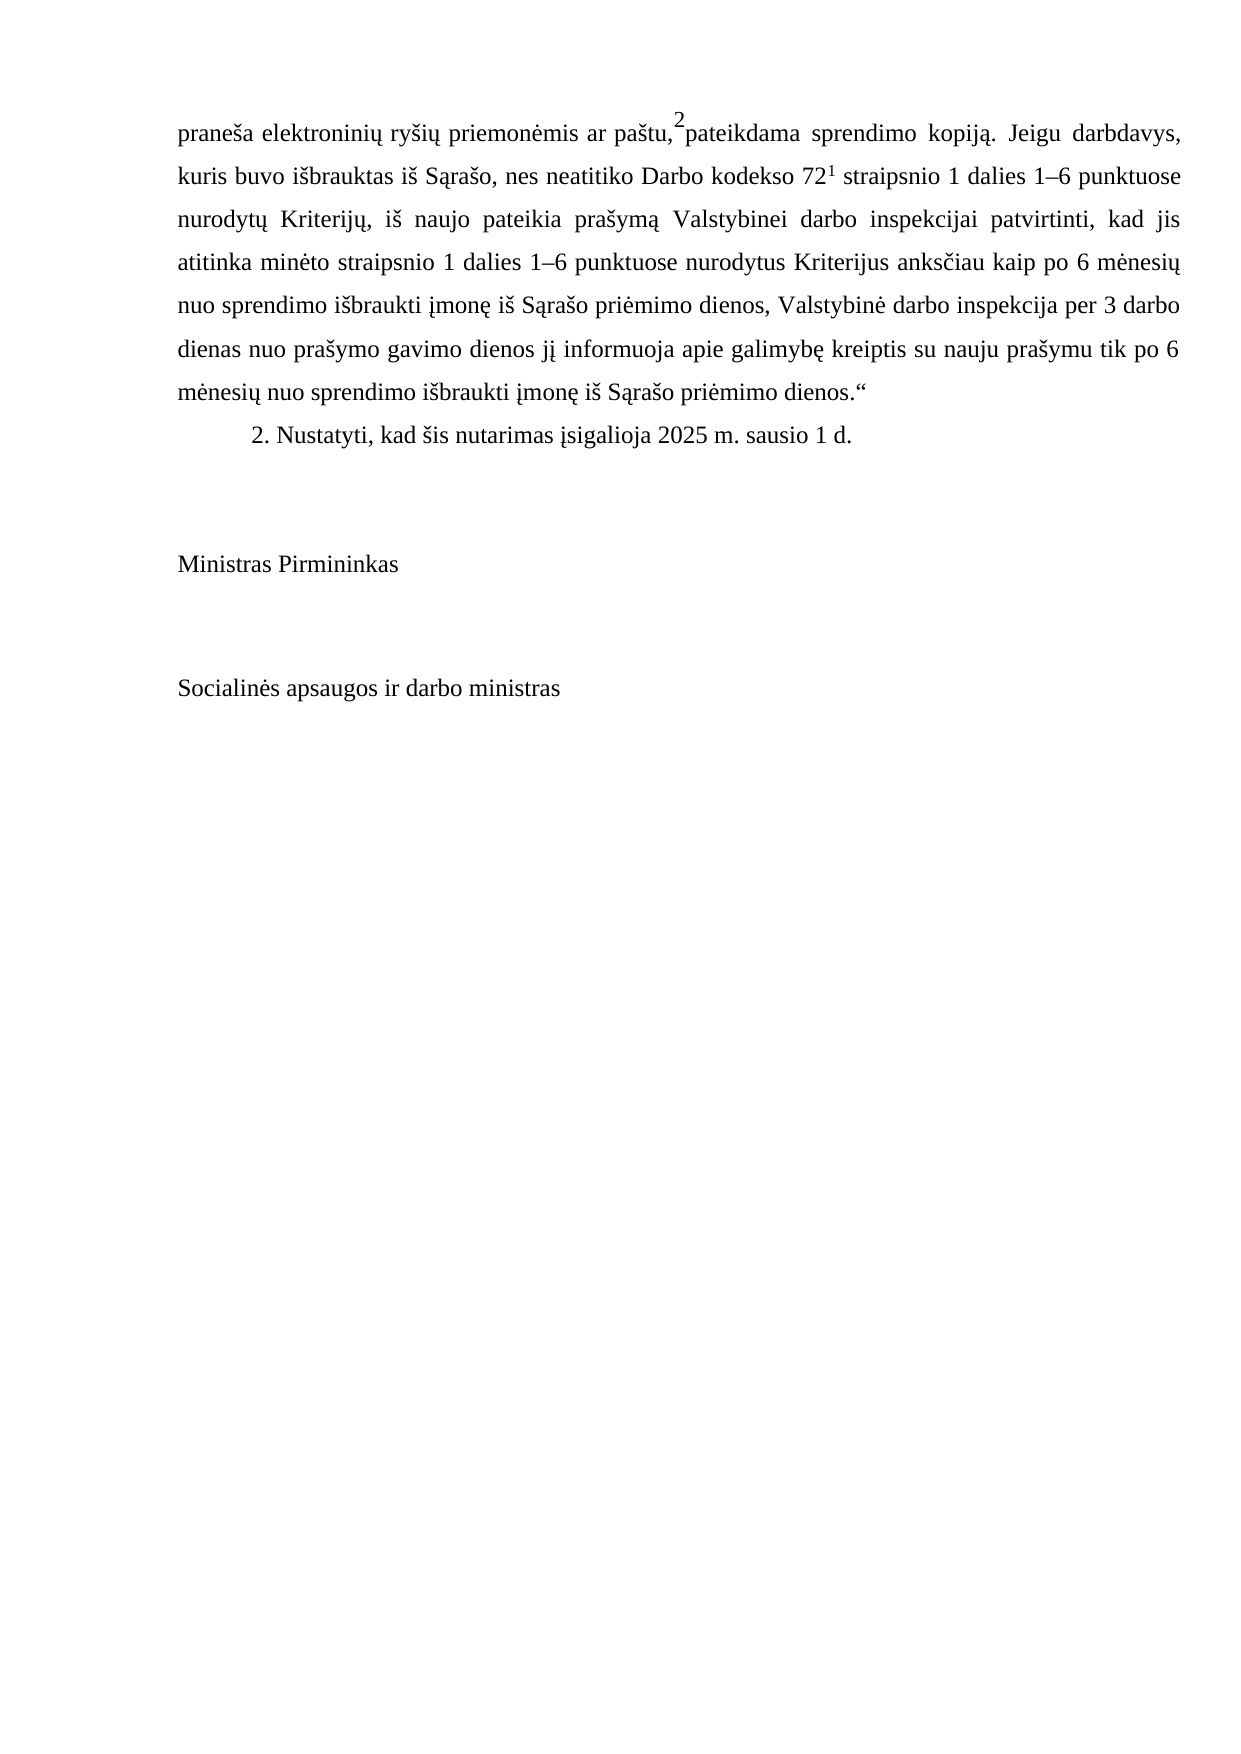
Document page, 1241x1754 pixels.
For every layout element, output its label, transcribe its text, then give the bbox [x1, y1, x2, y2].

text Ministras Pirmininkas [177, 549, 1181, 578]
text 7. Jeigu darbdavys neatitinka Darbo kodekso 721 straipsnio 1 dalies 6 punkte nustatyto Kriterijaus, Valstybinė darbo inspekcija nustatytiems trūkumams pašalinti darbdaviui nustato 3 darbo dienų terminą, skaičiuojamą nuo pranešimo apie nustatytus trūkumus gavimo dienos. Pasibaigus nustatytam trūkumų pašalinimo terminui, per kurį darbdavys nepašalino nustatytų trūkumų, Valstybinė darbo inspekcija per Darbo kodekso 721 straipsnio 3 dalyje numatytą terminą priima sprendimą, kad darbdavys neatitinka Kriterijų, ir apie tai jam praneša elektroninių ryšių priemonėmis ar paštu, pateikdama sprendimo kopiją. Jeigu darbdavys pašalina nustatytus trūkumus, Valstybinė darbo inspekcija priima sprendimą, kad darbdavys atitinka Kriterijus, ir apie tai jam praneša elektroninių ryšių priemonėmis ar paštu, pateikdama sprendimo kopiją. Jeigu darbdavys, kuris buvo išbrauktas iš Sąrašo, nes neatitiko Darbo kodekso 721 straipsnio 1 dalies 1–6 punktuose nurodytų Kriterijų, iš naujo pateikia prašymą Valstybinei darbo inspekcijai patvirtinti, kad jis atitinka minėto straipsnio 1 dalies 1–6 punktuose nurodytus Kriterijus anksčiau kaip po 6 mėnesių nuo sprendimo išbraukti įmonę iš Sąrašo priėmimo dienos, Valstybinė darbo inspekcija per 3 darbo dienas nuo prašymo gavimo dienos jį informuoja apie galimybę kreiptis su nauju prašymu tik po 6 mėnesių nuo sprendimo išbraukti įmonę iš Sąrašo priėmimo dienos.“ [177, 118, 1181, 406]
text 2. Nustatyti, kad šis nutarimas įsigalioja 2025 m. sausio 1 d. [177, 420, 1181, 449]
text Socialinės apsaugos ir darbo ministras [177, 664, 1181, 702]
